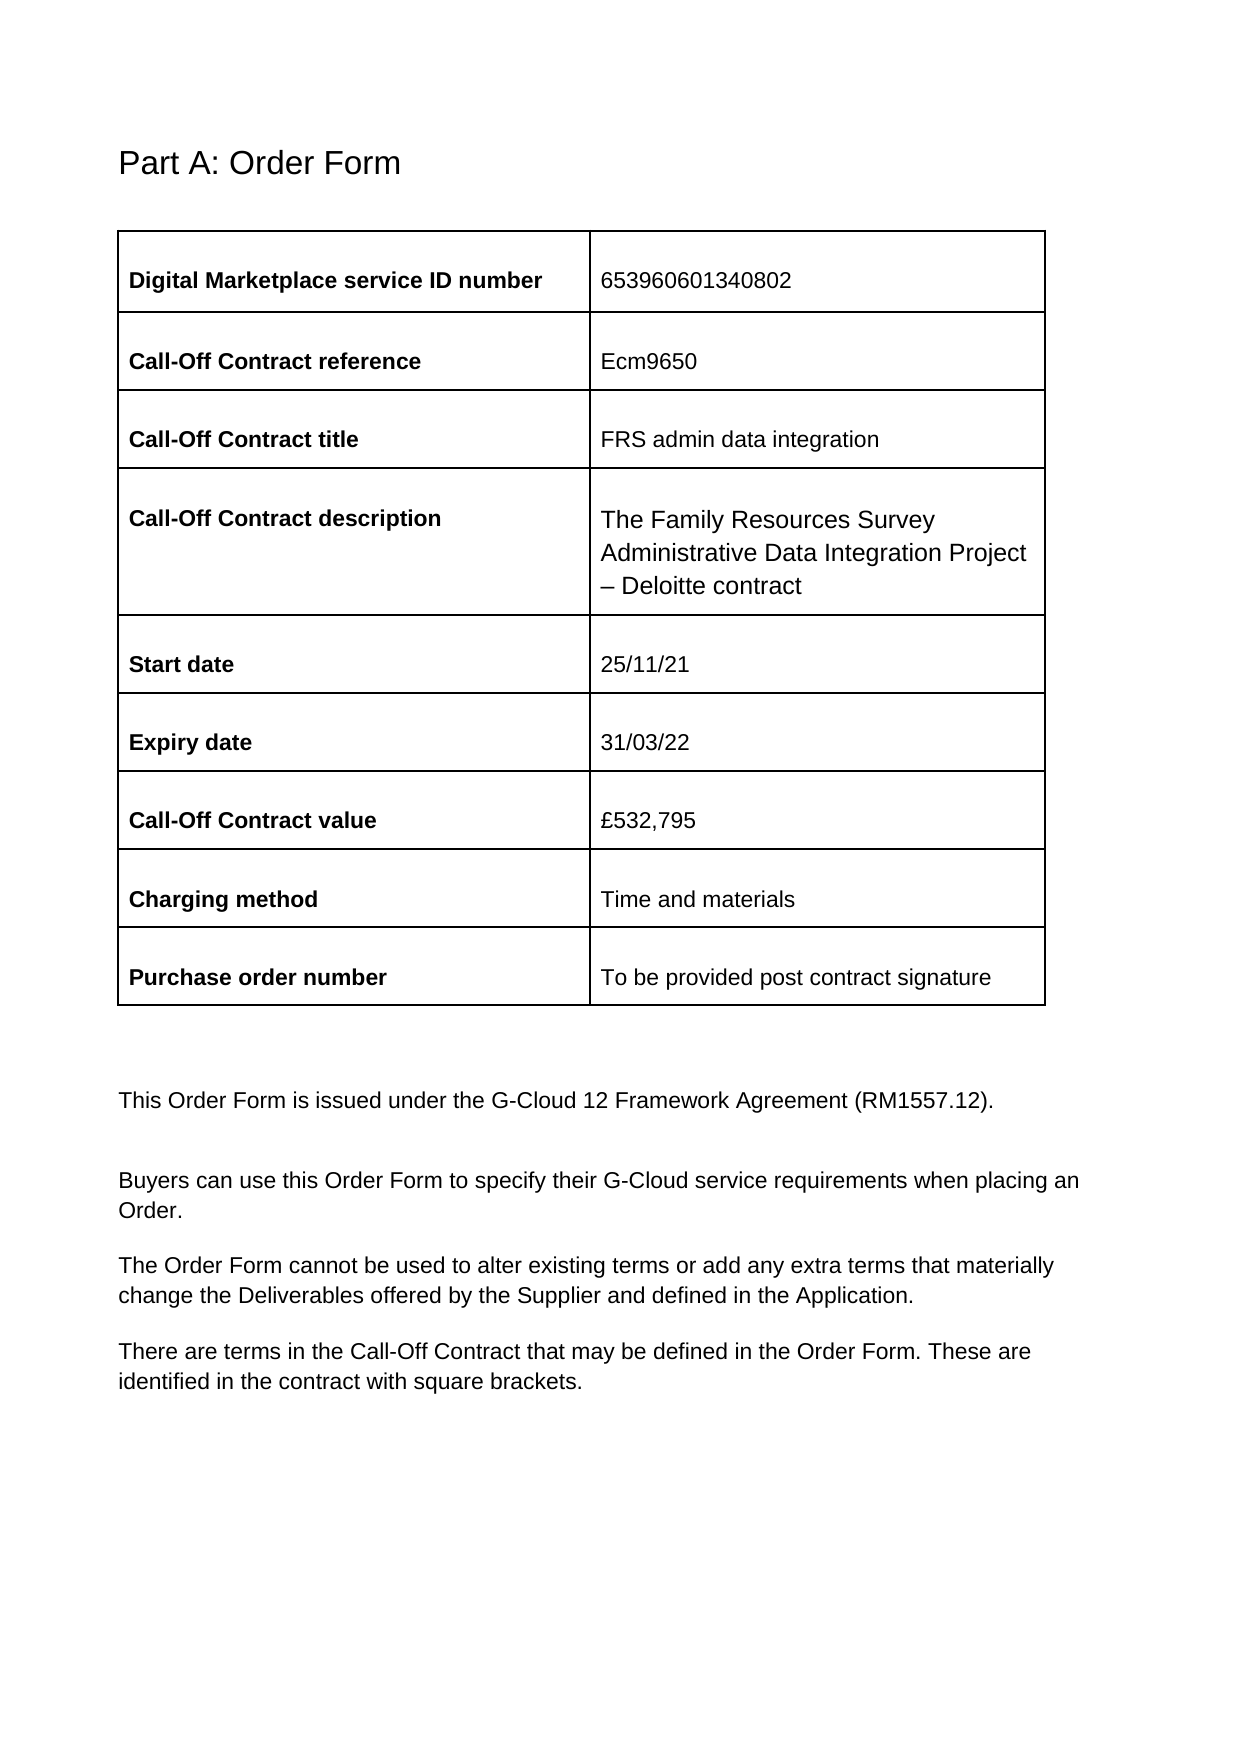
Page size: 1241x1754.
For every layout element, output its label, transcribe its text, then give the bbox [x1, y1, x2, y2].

table_cell Charging method [119, 850, 589, 926]
text This Order Form is issued under the G-Cloud 12 Framework Agreement (RM1557.12). [118, 1087, 1122, 1113]
subtitle Part A: Order Form [118, 143, 1122, 181]
table_cell Time and materials [591, 850, 1044, 926]
table_header Digital Marketplace service ID number [119, 232, 589, 311]
table_cell Purchase order number [119, 928, 589, 1004]
table_cell Call-Off Contract value [119, 772, 589, 848]
text The Order Form cannot be used to alter existing terms or add any extra terms that materially change the Deliverables offered by the Supplier and defined in the Application. [118, 1252, 1122, 1309]
table_cell 31/03/22 [591, 694, 1044, 770]
table_cell Call-Off Contract title [119, 391, 589, 467]
table_cell Start date [119, 616, 589, 692]
table_cell To be provided post contract signature [591, 928, 1044, 1004]
table_cell FRS admin data integration [591, 391, 1044, 467]
text There are terms in the Call-Off Contract that may be defined in the Order Form. These are identified in the contract with square brackets. [118, 1338, 1122, 1394]
table_cell Call-Off Contract description [119, 469, 589, 614]
table_cell The Family Resources Survey Administrative Data Integration Project – Deloitte contract [591, 469, 1044, 614]
table_cell Ecm9650 [591, 313, 1044, 389]
table_cell Expiry date [119, 694, 589, 770]
text Buyers can use this Order Form to specify their G-Cloud service requirements when placing an Order. [118, 1167, 1122, 1223]
table_cell Call-Off Contract reference [119, 313, 589, 389]
table_cell 25/11/21 [591, 616, 1044, 692]
table_cell £532,795 [591, 772, 1044, 848]
table_header 653960601340802 [591, 232, 1044, 311]
